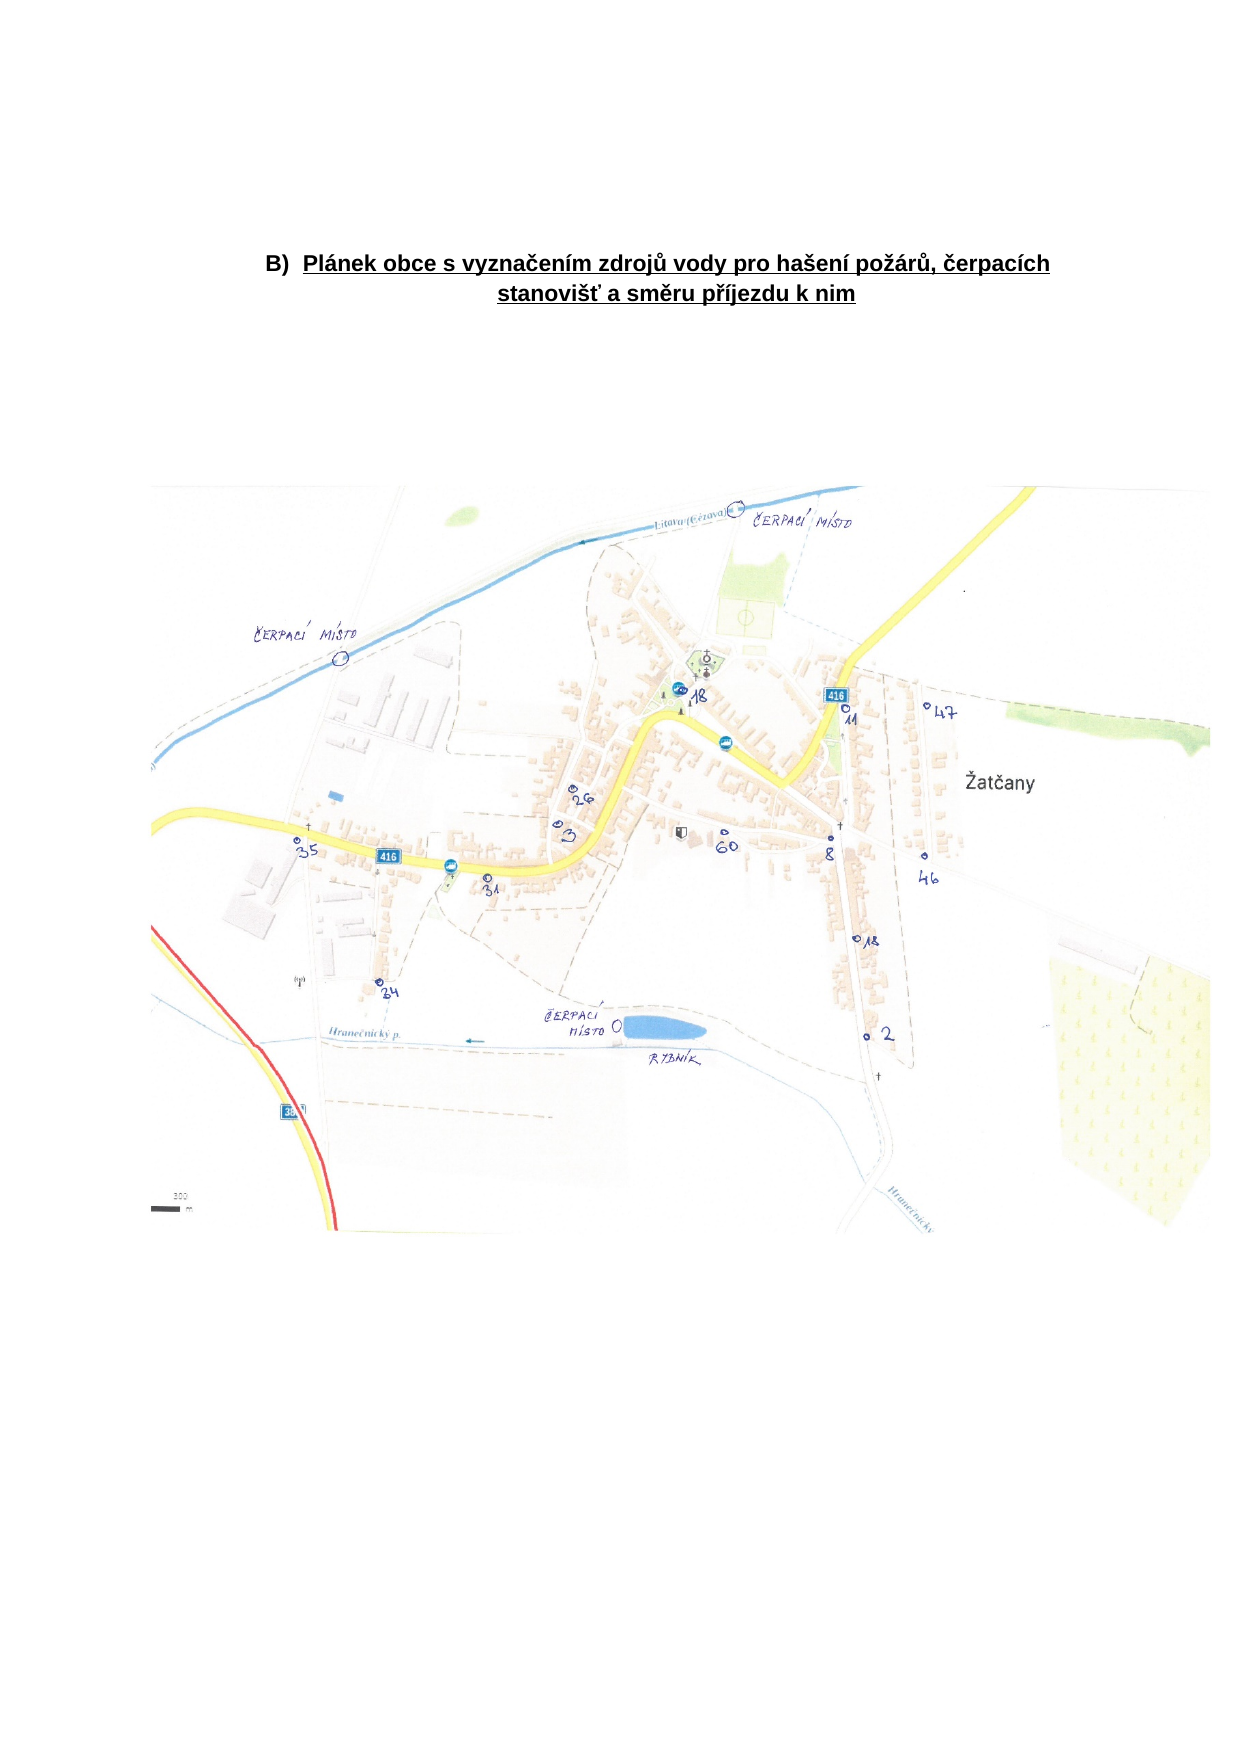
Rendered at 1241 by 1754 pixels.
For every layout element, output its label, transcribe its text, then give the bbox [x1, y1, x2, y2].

list Plánek obce s vyznačením zdrojů vody pro hašení požárů, čerpacích stanovišť a směru příjezdu k nim [223, 250, 1093, 306]
